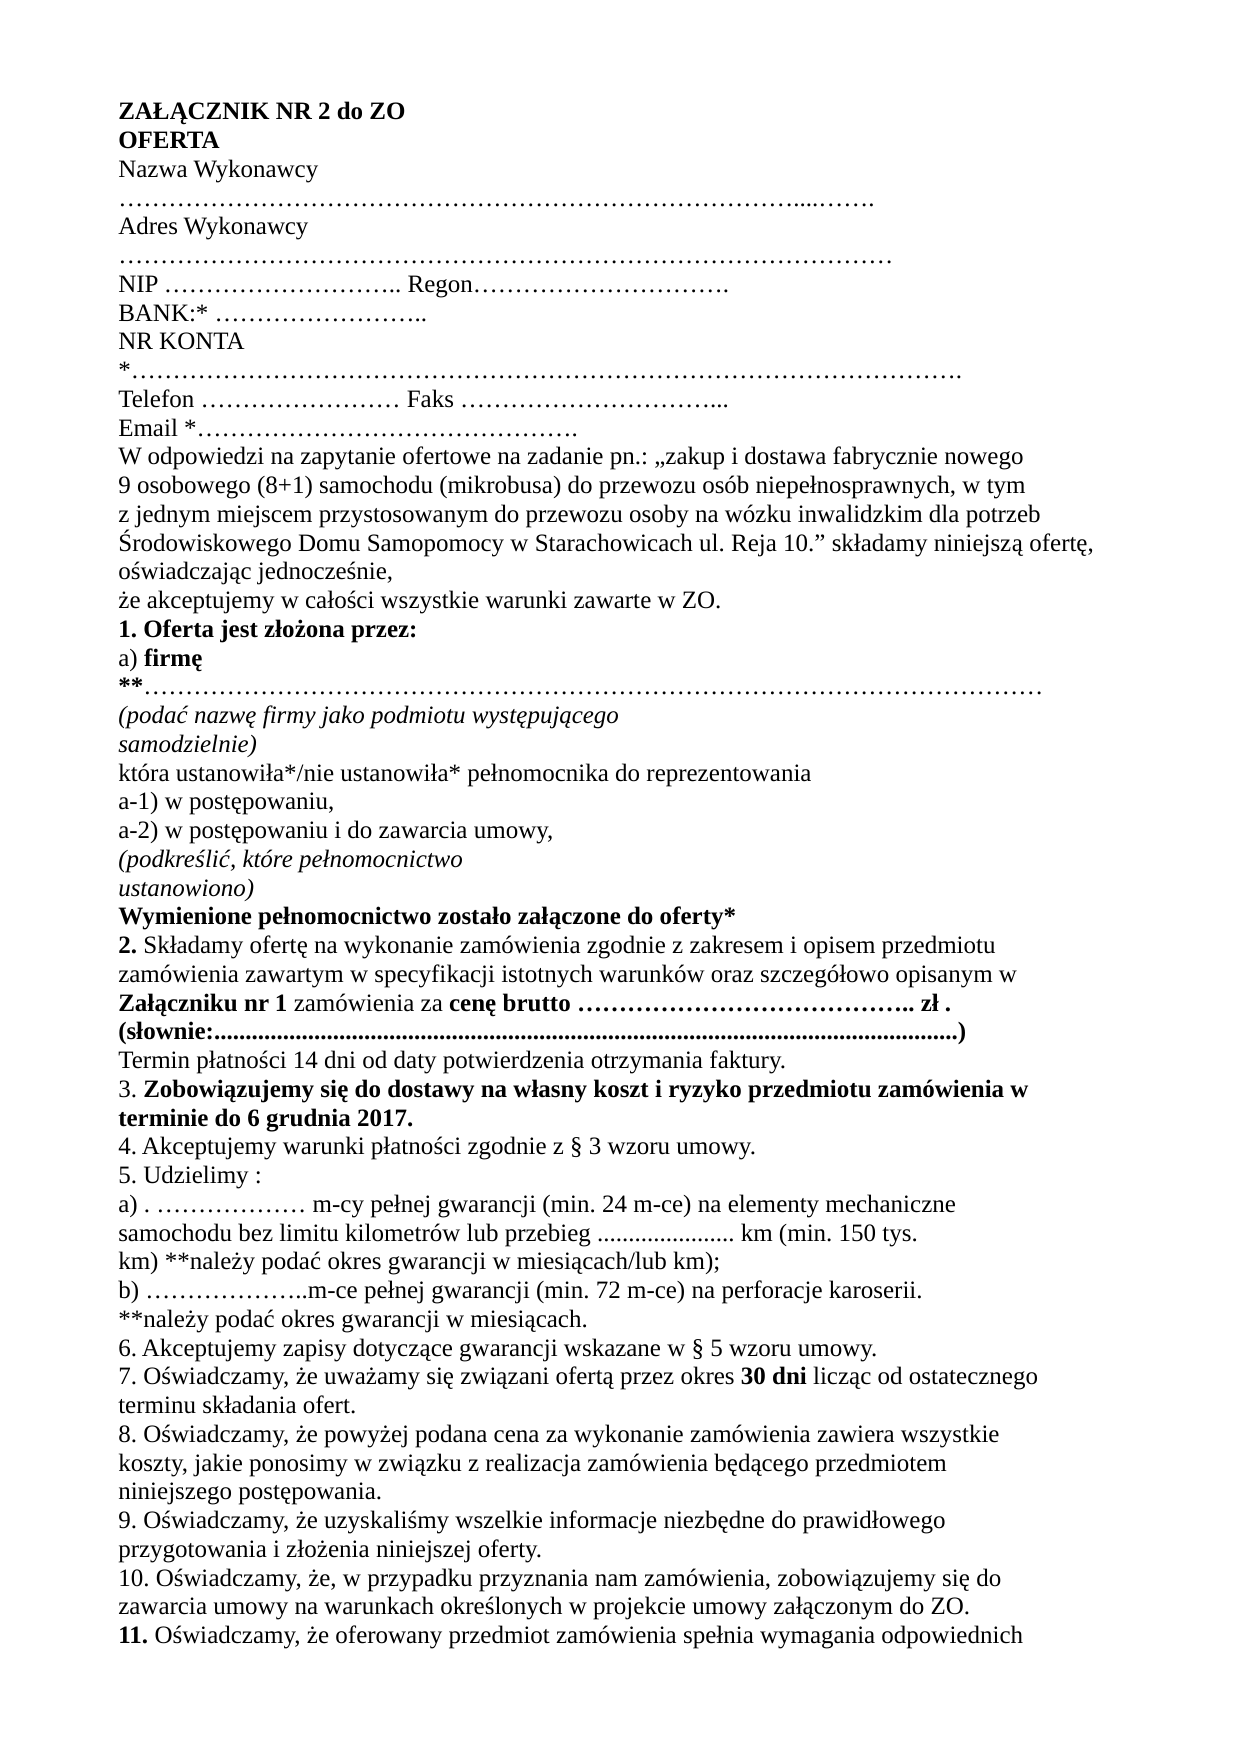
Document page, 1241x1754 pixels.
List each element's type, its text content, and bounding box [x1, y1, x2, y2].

text 2. Składamy ofertę na wykonanie zamówienia zgodnie z zakresem i opisem przedmiotu [118, 930, 1122, 959]
text W odpowiedzi na zapytanie ofertowe na zadanie pn.: „zakup i dostawa fabrycznie nowego [118, 441, 1122, 470]
text z jednym miejscem przystosowanym do przewozu osoby na wózku inwalidzkim dla potrzeb [118, 499, 1122, 528]
text terminu składania ofert. [118, 1390, 1122, 1419]
text b) ………………..m-ce pełnej gwarancji (min. 72 m-ce) na perforacje karoserii. [118, 1275, 1122, 1304]
text a-1) w postępowaniu, [118, 786, 1122, 815]
text 1. Oferta jest złożona przez: [118, 614, 1122, 643]
text a) firmę [118, 643, 1122, 671]
text (podkreślić, które pełnomocnictwo [118, 844, 1122, 873]
text 8. Oświadczamy, że powyżej podana cena za wykonanie zamówienia zawiera wszystkie [118, 1419, 1122, 1448]
text ………………………………………………………………………………… [118, 240, 1122, 269]
text 3. Zobowiązujemy się do dostawy na własny koszt i ryzyko przedmiotu zamówienia w [118, 1074, 1122, 1103]
text 9 osobowego (8+1) samochodu (mikrobusa) do przewozu osób niepełnosprawnych, w tym [118, 470, 1122, 499]
text (słownie:.......................................................................................................................) [118, 1016, 1122, 1045]
text Adres Wykonawcy [118, 211, 1122, 240]
text Wymienione pełnomocnictwo zostało załączone do oferty* [118, 901, 1122, 930]
text ZAŁĄCZNIK NR 2 do ZO [118, 96, 1122, 125]
text 4. Akceptujemy warunki płatności zgodnie z § 3 wzoru umowy. [118, 1131, 1122, 1160]
text (podać nazwę firmy jako podmiotu występującego [118, 700, 1122, 729]
text a) . ……………… m-cy pełnej gwarancji (min. 24 m-ce) na elementy mechaniczne [118, 1189, 1122, 1218]
text niniejszego postępowania. [118, 1476, 1122, 1505]
text km) **należy podać okres gwarancji w miesiącach/lub km); [118, 1246, 1122, 1275]
text OFERTA [118, 125, 1122, 154]
text 10. Oświadczamy, że, w przypadku przyznania nam zamówienia, zobowiązujemy się do [118, 1563, 1122, 1591]
text *………………………………………………………………………………………. [118, 355, 1122, 384]
text koszty, jakie ponosimy w związku z realizacja zamówienia będącego przedmiotem [118, 1448, 1122, 1476]
text zamówienia zawartym w specyfikacji istotnych warunków oraz szczegółowo opisanym w [118, 959, 1122, 988]
text samodzielnie) [118, 729, 1122, 758]
text NIP ……………………….. Regon…………………………. [118, 269, 1122, 298]
text NR KONTA [118, 326, 1122, 355]
text Email *………………………………………. [118, 413, 1122, 441]
text ustanowiono) [118, 873, 1122, 901]
text że akceptujemy w całości wszystkie warunki zawarte w ZO. [118, 585, 1122, 614]
text a-2) w postępowaniu i do zawarcia umowy, [118, 815, 1122, 844]
text przygotowania i złożenia niniejszej oferty. [118, 1534, 1122, 1563]
text samochodu bez limitu kilometrów lub przebieg ...................... km (min. 150 tys. [118, 1218, 1122, 1246]
text zawarcia umowy na warunkach określonych w projekcie umowy załączonym do ZO. [118, 1591, 1122, 1620]
text terminie do 6 grudnia 2017. [118, 1103, 1122, 1131]
text Termin płatności 14 dni od daty potwierdzenia otrzymania faktury. [118, 1045, 1122, 1074]
text Środowiskowego Domu Samopomocy w Starachowicach ul. Reja 10.” składamy niniejszą ofertę, oświadczając jednocześnie, [118, 528, 1122, 585]
text **należy podać okres gwarancji w miesiącach. [118, 1304, 1122, 1333]
text Telefon …………………… Faks …………………………... [118, 384, 1122, 413]
text 6. Akceptujemy zapisy dotyczące gwarancji wskazane w § 5 wzoru umowy. [118, 1333, 1122, 1361]
text Załączniku nr 1 zamówienia za cenę brutto ………………………………….. zł . [118, 988, 1122, 1016]
text Nazwa Wykonawcy [118, 154, 1122, 183]
text **……………………………………………………………………………………………… [118, 671, 1122, 700]
text 9. Oświadczamy, że uzyskaliśmy wszelkie informacje niezbędne do prawidłowego [118, 1505, 1122, 1534]
text 11. Oświadczamy, że oferowany przedmiot zamówienia spełnia wymagania odpowiednich [118, 1620, 1122, 1649]
text która ustanowiła*/nie ustanowiła* pełnomocnika do reprezentowania [118, 758, 1122, 786]
text 5. Udzielimy : [118, 1160, 1122, 1189]
text BANK:* …………………….. [118, 298, 1122, 326]
text ………………………………………………………………………....……. [118, 183, 1122, 211]
text 7. Oświadczamy, że uważamy się związani ofertą przez okres 30 dni licząc od ostatecznego [118, 1361, 1122, 1390]
